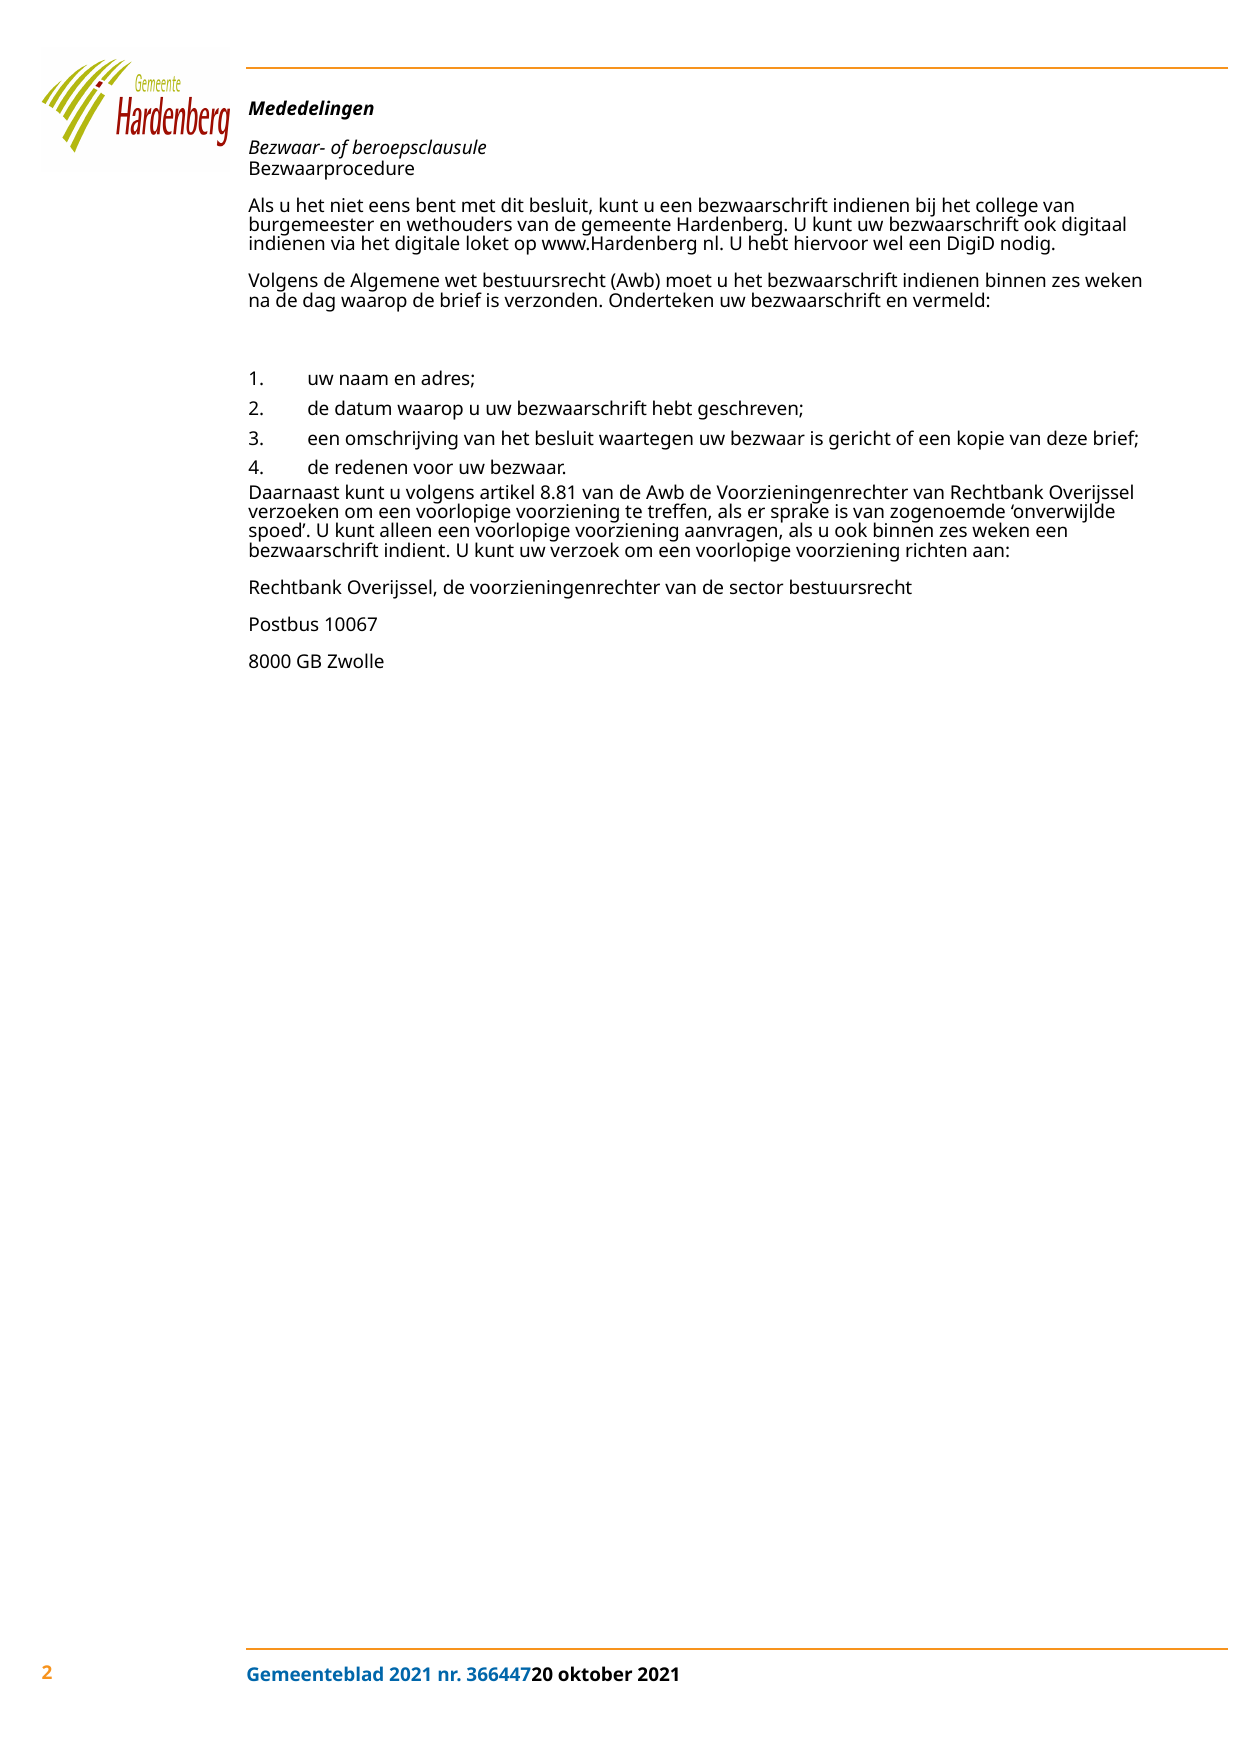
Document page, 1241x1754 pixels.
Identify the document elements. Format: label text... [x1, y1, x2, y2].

text Postbus 10067 [248, 616, 1152, 635]
text Bezwaar- of beroepsclausule [248, 134, 1152, 160]
text Als u het niet eens bent met dit besluit, kunt u een bezwaarschrift indienen bij het college van burgemeester en wethouders van de gemeente Hardenberg. U kunt uw bezwaarschrift ook digitaal indienen via het digitale loket op www.Hardenberg nl. U hebt hiervoor wel een DigiD nodig. [248, 197, 1152, 254]
list uw naam en adres; [248, 366, 1152, 391]
text 8000 GB Zwolle [248, 653, 1152, 672]
list de datum waarop u uw bezwaarschrift hebt geschreven; [248, 395, 1152, 421]
text Volgens de Algemene wet bestuursrecht (Awb) moet u het bezwaarschrift indienen binnen zes weken na de dag waarop de brief is verzonden. Onderteken uw bezwaarschrift en vermeld: [248, 272, 1152, 311]
text Rechtbank Overijssel, de voorzieningenrechter van de sector bestuursrecht [248, 579, 1152, 598]
list een omschrijving van het besluit waartegen uw bezwaar is gericht of een kopie van deze brief; [248, 425, 1152, 450]
picture [41, 47, 231, 172]
list de redenen voor uw bezwaar. [248, 454, 1152, 480]
text Mededelingen [248, 95, 1152, 121]
text Daarnaast kunt u volgens artikel 8.81 van de Awb de Voorzieningenrechter van Rechtbank Overijssel verzoeken om een voorlopige voorziening te treffen, als er sprake is van zogenoemde ‘onverwijlde spoed’. U kunt alleen een voorlopige voorziening aanvragen, als u ook binnen zes weken een bezwaarschrift indient. U kunt uw verzoek om een voorlopige voorziening richten aan: [248, 484, 1152, 561]
text Bezwaarprocedure [248, 160, 1152, 179]
